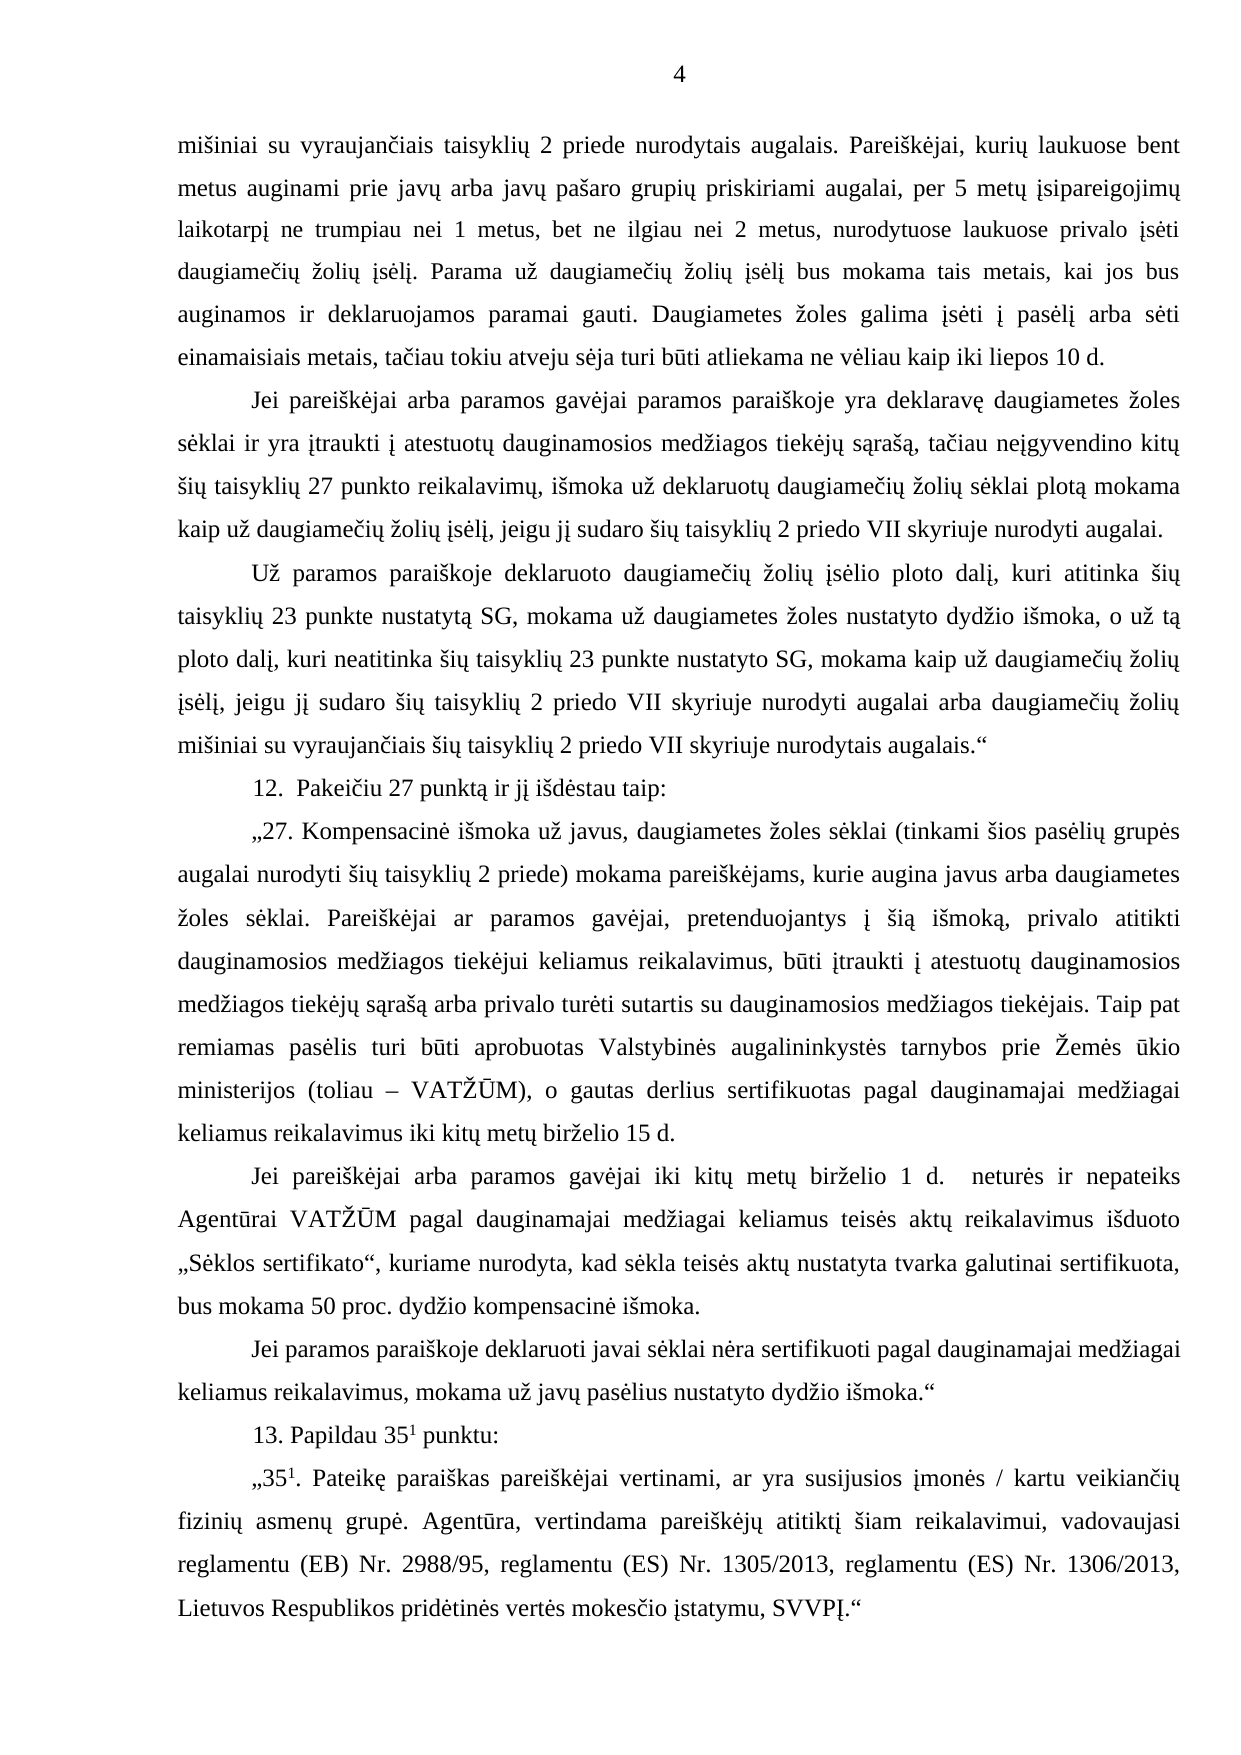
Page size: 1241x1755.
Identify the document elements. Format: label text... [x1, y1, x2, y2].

text Jei pareiškėjai arba paramos gavėjai paramos paraiškoje yra deklaravę daugiametes žoles sėklai ir yra įtraukti į atestuotų dauginamosios medžiagos tiekėjų sąrašą, tačiau neįgyvendino kitų šių taisyklių 27 punkto reikalavimų, išmoka už deklaruotų daugiamečių žolių sėklai plotą mokama kaip už daugiamečių žolių įsėlį, jeigu jį sudaro šių taisyklių 2 priedo VII skyriuje nurodyti augalai. [177, 385, 1181, 543]
text mišiniai su vyraujančiais taisyklių 2 priede nurodytais augalais. Pareiškėjai, kurių laukuose bent metus auginami prie javų arba javų pašaro grupių priskiriami augalai, per 5 metų įsipareigojimų laikotarpį ne trumpiau nei 1 metus, bet ne ilgiau nei 2 metus, nurodytuose laukuose privalo įsėti daugiamečių žolių įsėlį. Parama už daugiamečių žolių įsėlį bus mokama tais metais, kai jos bus auginamos ir deklaruojamos paramai gauti. Daugiametes žoles galima įsėti į pasėlį arba sėti einamaisiais metais, tačiau tokiu atveju sėja turi būti atliekama ne vėliau kaip iki liepos 10 d. [177, 130, 1181, 371]
text „351. Pateikę paraiškas pareiškėjai vertinami, ar yra susijusios įmonės / kartu veikiančių fizinių asmenų grupė. Agentūra, vertindama pareiškėjų atitiktį šiam reikalavimui, vadovaujasi reglamentu (EB) Nr. 2988/95, reglamentu (ES) Nr. 1305/2013, reglamentu (ES) Nr. 1306/2013, Lietuvos Respublikos pridėtinės vertės mokesčio įstatymu, SVVPĮ.“ [177, 1463, 1181, 1621]
text 12. Pakeičiu 27 punktą ir jį išdėstau taip: [177, 773, 1181, 802]
text „27. Kompensacinė išmoka už javus, daugiametes žoles sėklai (tinkami šios pasėlių grupės augalai nurodyti šių taisyklių 2 priede) mokama pareiškėjams, kurie augina javus arba daugiametes žoles sėklai. Pareiškėjai ar paramos gavėjai, pretenduojantys į šią išmoką, privalo atitikti dauginamosios medžiagos tiekėjui keliamus reikalavimus, būti įtraukti į atestuotų dauginamosios medžiagos tiekėjų sąrašą arba privalo turėti sutartis su dauginamosios medžiagos tiekėjais. Taip pat remiamas pasėlis turi būti aprobuotas Valstybinės augalininkystės tarnybos prie Žemės ūkio ministerijos (toliau – VATŽŪM), o gautas derlius sertifikuotas pagal dauginamajai medžiagai keliamus reikalavimus iki kitų metų birželio 15 d. [177, 816, 1181, 1147]
text Jei paramos paraiškoje deklaruoti javai sėklai nėra sertifikuoti pagal dauginamajai medžiagai keliamus reikalavimus, mokama už javų pasėlius nustatyto dydžio išmoka.“ [177, 1334, 1181, 1406]
text 13. Papildau 351 punktu: [177, 1420, 1181, 1449]
text Jei pareiškėjai arba paramos gavėjai iki kitų metų birželio 1 d. neturės ir nepateiks Agentūrai VATŽŪM pagal dauginamajai medžiagai keliamus teisės aktų reikalavimus išduoto „Sėklos sertifikato“, kuriame nurodyta, kad sėkla teisės aktų nustatyta tvarka galutinai sertifikuota, bus mokama 50 proc. dydžio kompensacinė išmoka. [177, 1161, 1181, 1319]
text Už paramos paraiškoje deklaruoto daugiamečių žolių įsėlio ploto dalį, kuri atitinka šių taisyklių 23 punkte nustatytą SG, mokama už daugiametes žoles nustatyto dydžio išmoka, o už tą ploto dalį, kuri neatitinka šių taisyklių 23 punkte nustatyto SG, mokama kaip už daugiamečių žolių įsėlį, jeigu jį sudaro šių taisyklių 2 priedo VII skyriuje nurodyti augalai arba daugiamečių žolių mišiniai su vyraujančiais šių taisyklių 2 priedo VII skyriuje nurodytais augalais.“ [177, 558, 1181, 759]
